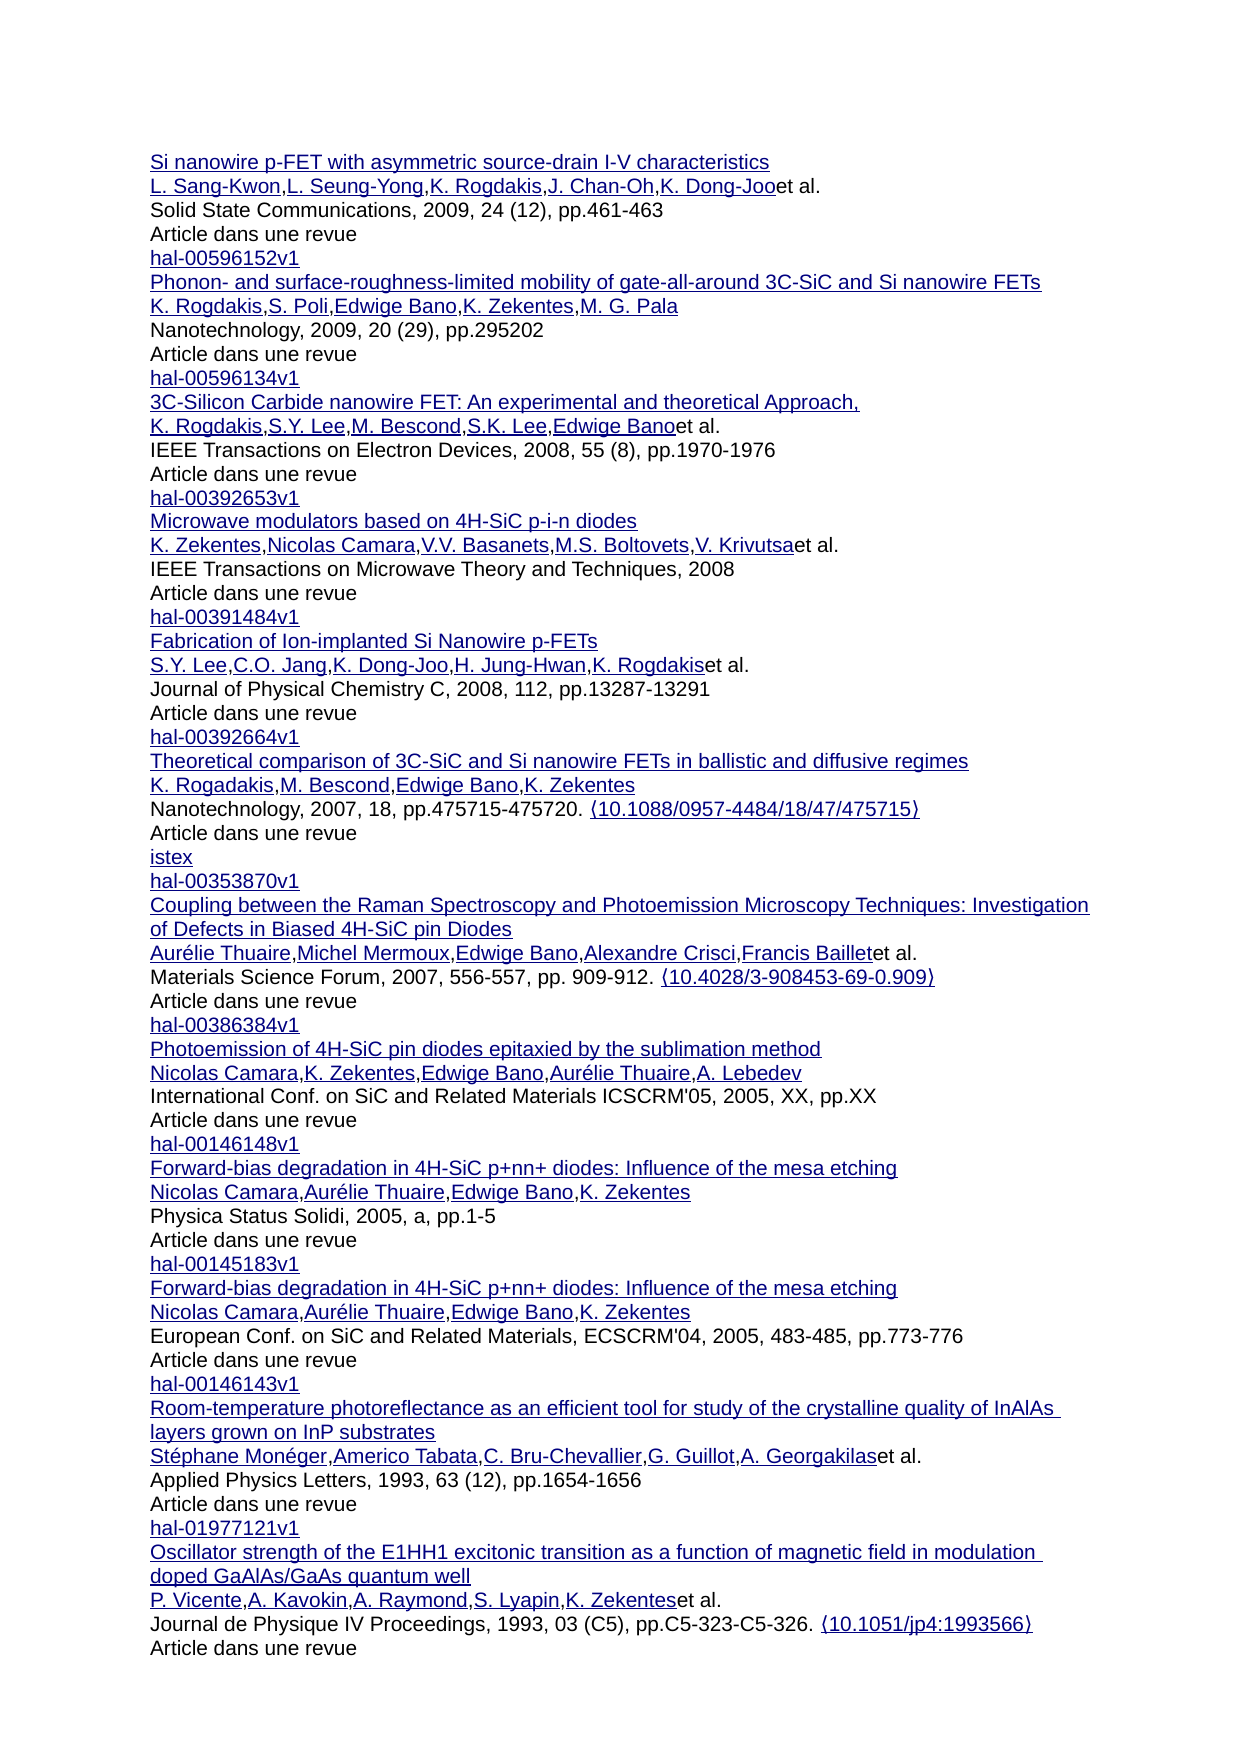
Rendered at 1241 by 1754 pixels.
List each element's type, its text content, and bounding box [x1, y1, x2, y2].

table_cell Room‐temperature photoreflectance as an efficient tool for study of the crystalline quality of InAlAs layers grown on InP substrates Stéphane Monéger,Americo Tabata,C. Bru-Chevallier,G. Guillot,A. Georgakilaset al. Applied Physics Letters, 1993, 63 (12), pp.1654-1656 Article dans une revue hal-01977121v1 [150, 1396, 1090, 1539]
table_cell 3C-Silicon Carbide nanowire FET: An experimental and theoretical Approach, K. Rogdakis,S.Y. Lee,M. Bescond,S.K. Lee,Edwige Banoet al. IEEE Transactions on Electron Devices, 2008, 55 (8), pp.1970-1976 Article dans une revue hal-00392653v1 [150, 390, 1090, 509]
table_cell Fabrication of Ion-implanted Si Nanowire p-FETs S.Y. Lee,C.O. Jang,K. Dong-Joo,H. Jung-Hwan,K. Rogdakiset al. Journal of Physical Chemistry C, 2008, 112, pp.13287-13291 Article dans une revue hal-00392664v1 [150, 629, 1090, 749]
table_cell Forward-bias degradation in 4H-SiC p+nn+ diodes: Influence of the mesa etching Nicolas Camara,Aurélie Thuaire,Edwige Bano,K. Zekentes European Conf. on SiC and Related Materials, ECSCRM'04, 2005, 483-485, pp.773-776 Article dans une revue hal-00146143v1 [150, 1276, 1090, 1396]
table_cell Forward-bias degradation in 4H-SiC p+nn+ diodes: Influence of the mesa etching Nicolas Camara,Aurélie Thuaire,Edwige Bano,K. Zekentes Physica Status Solidi, 2005, a, pp.1-5 Article dans une revue hal-00145183v1 [150, 1156, 1090, 1276]
table_cell Phonon- and surface-roughness-limited mobility of gate-all-around 3C-SiC and Si nanowire FETs K. Rogdakis,S. Poli,Edwige Bano,K. Zekentes,M. G. Pala Nanotechnology, 2009, 20 (29), pp.295202 Article dans une revue hal-00596134v1 [150, 270, 1090, 389]
table_cell Oscillator strength of the E1HH1 excitonic transition as a function of magnetic field in modulation doped GaAlAs/GaAs quantum well P. Vicente,A. Kavokin,A. Raymond,S. Lyapin,K. Zekenteset al. Journal de Physique IV Proceedings, 1993, 03 (C5), pp.C5-323-C5-326. ⟨10.1051/jp4:1993566⟩ Article dans une revue [150, 1540, 1090, 1659]
table_cell Coupling between the Raman Spectroscopy and Photoemission Microscopy Techniques: Investigation [150, 893, 1090, 914]
table_cell Microwave modulators based on 4H-SiC p-i-n diodes K. Zekentes,Nicolas Camara,V.V. Basanets,M.S. Boltovets,V. Krivutsaet al. IEEE Transactions on Microwave Theory and Techniques, 2008 Article dans une revue hal-00391484v1 [150, 509, 1090, 629]
table_cell of Defects in Biased 4H-SiC pin Diodes Aurélie Thuaire,Michel Mermoux,Edwige Bano,Alexandre Crisci,Francis Bailletet al. Materials Science Forum, 2007, 556-557, pp. 909-912. ⟨10.4028/3-908453-69-0.909⟩ Article dans une revue hal-00386384v1 [150, 915, 1090, 1036]
table_cell Si nanowire p-FET with asymmetric source-drain I-V characteristics L. Sang-Kwon,L. Seung-Yong,K. Rogdakis,J. Chan-Oh,K. Dong-Jooet al. Solid State Communications, 2009, 24 (12), pp.461-463 Article dans une revue hal-00596152v1 [150, 150, 1090, 270]
table_cell Photoemission of 4H-SiC pin diodes epitaxied by the sublimation method Nicolas Camara,K. Zekentes,Edwige Bano,Aurélie Thuaire,A. Lebedev International Conf. on SiC and Related Materials ICSCRM'05, 2005, XX, pp.XX Article dans une revue hal-00146148v1 [150, 1036, 1090, 1156]
table_cell Theoretical comparison of 3C-SiC and Si nanowire FETs in ballistic and diffusive regimes K. Rogadakis,M. Bescond,Edwige Bano,K. Zekentes Nanotechnology, 2007, 18, pp.475715-475720. ⟨10.1088/0957-4484/18/47/475715⟩ Article dans une revue istex hal-00353870v1 [150, 749, 1090, 893]
